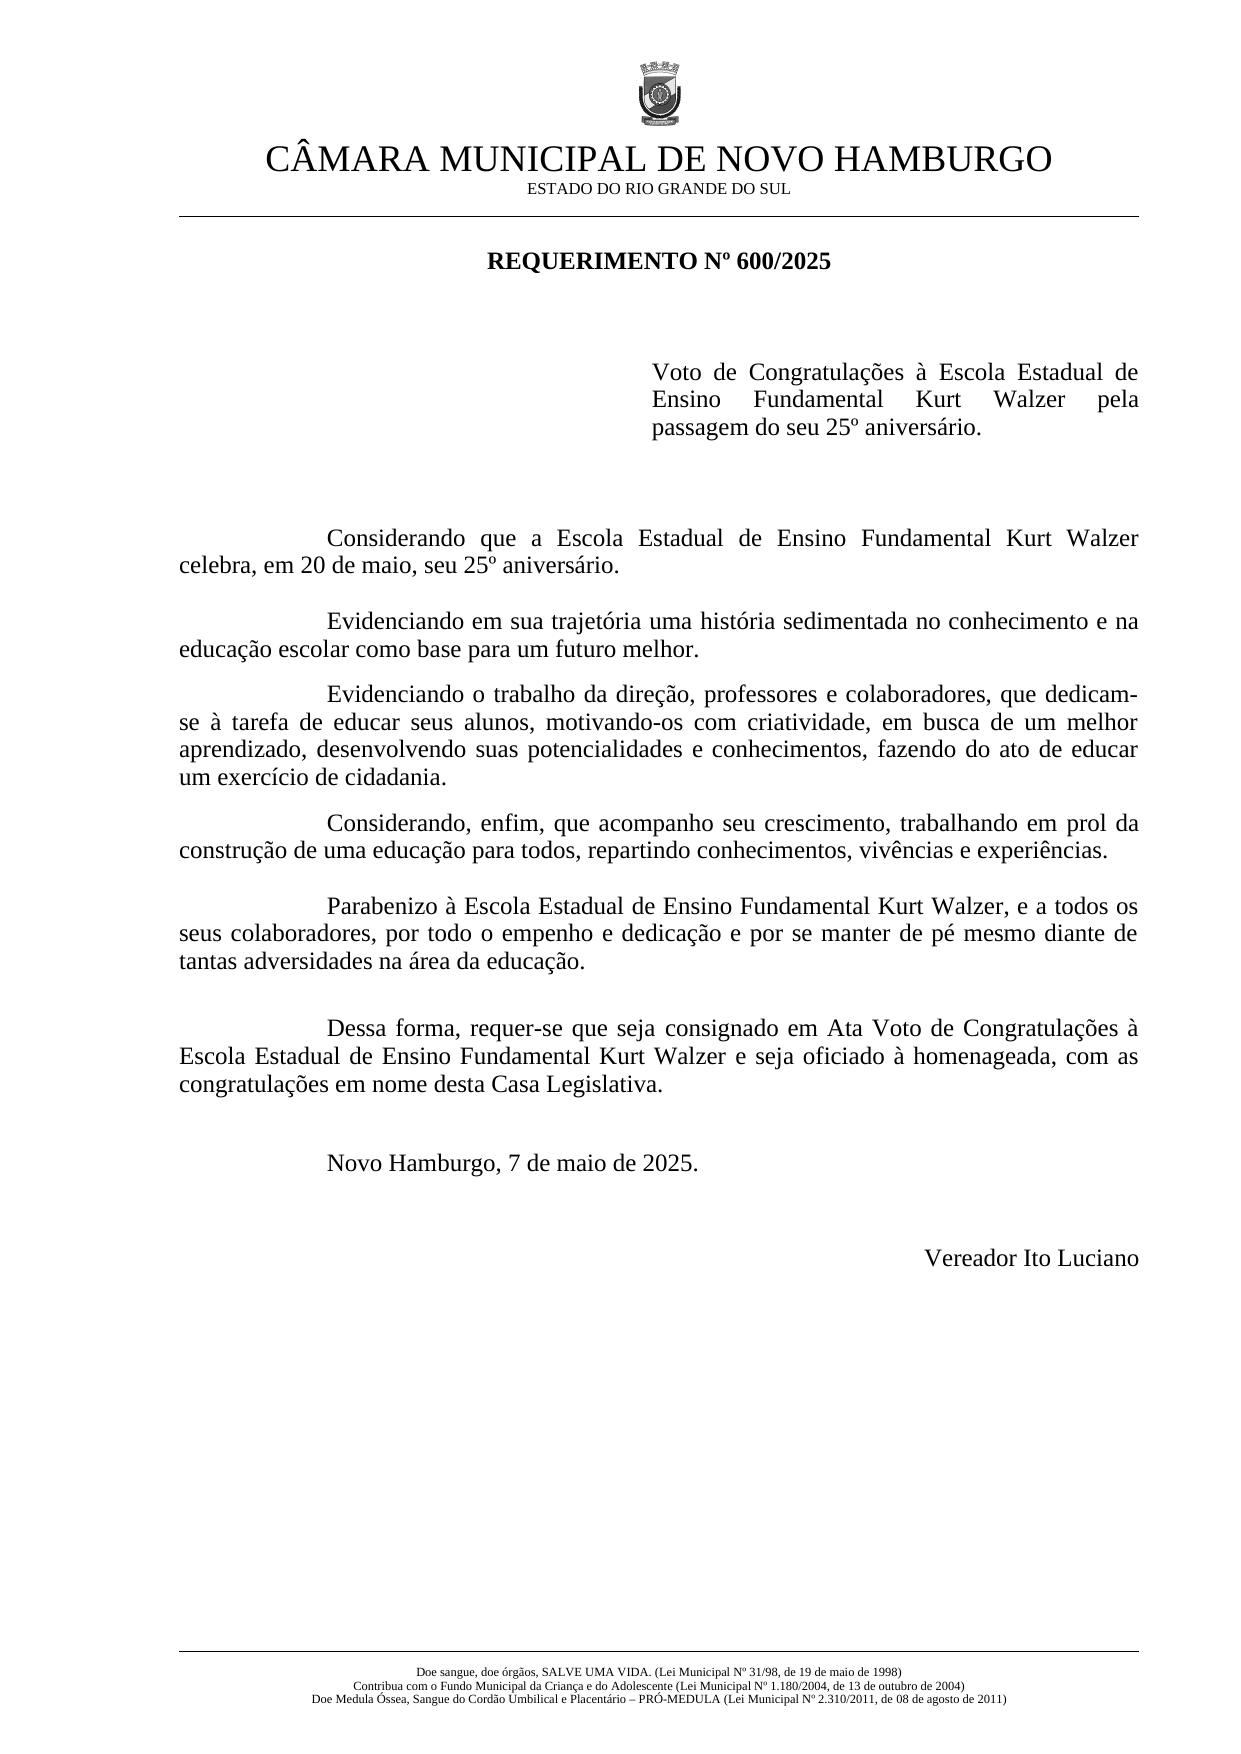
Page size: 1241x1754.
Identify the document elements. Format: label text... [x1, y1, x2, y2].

text REQUERIMENTO Nº 600/2025 [179, 247, 1139, 274]
text Novo Hamburgo, 7 de maio de 2025. [179, 1149, 1139, 1176]
text Evidenciando o trabalho da direção, professores e colaboradores, que dedicam-se à tarefa de educar seus alunos, motivando-os com criatividade, em busca de um melhor aprendizado, desenvolvendo suas potencialidades e conhecimentos, fazendo do ato de educar um exercício de cidadania. [179, 680, 1139, 791]
text Considerando, enfim, que acompanho seu crescimento, trabalhando em prol da construção de uma educação para todos, repartindo conhecimentos, vivências e experiências. [179, 809, 1139, 864]
text Vereador Ito Luciano [179, 1244, 1139, 1271]
text Parabenizo à Escola Estadual de Ensino Fundamental Kurt Walzer, e a todos os seus colaboradores, por todo o empenho e dedicação e por se manter de pé mesmo diante de tantas adversidades na área da educação. [179, 892, 1139, 975]
text Dessa forma, requer-se que seja consignado em Ata Voto de Congratulações à Escola Estadual de Ensino Fundamental Kurt Walzer e seja oficiado à homenageada, com as congratulações em nome desta Casa Legislativa. [179, 1014, 1139, 1097]
text Voto de Congratulações à Escola Estadual de Ensino Fundamental Kurt Walzer pela passagem do seu 25º aniversário. [652, 358, 1139, 441]
text Considerando que a Escola Estadual de Ensino Fundamental Kurt Walzer celebra, em 20 de maio, seu 25º aniversário. [179, 524, 1139, 579]
text Evidenciando em sua trajetória uma história sedimentada no conhecimento e na educação escolar como base para um futuro melhor. [179, 607, 1139, 662]
